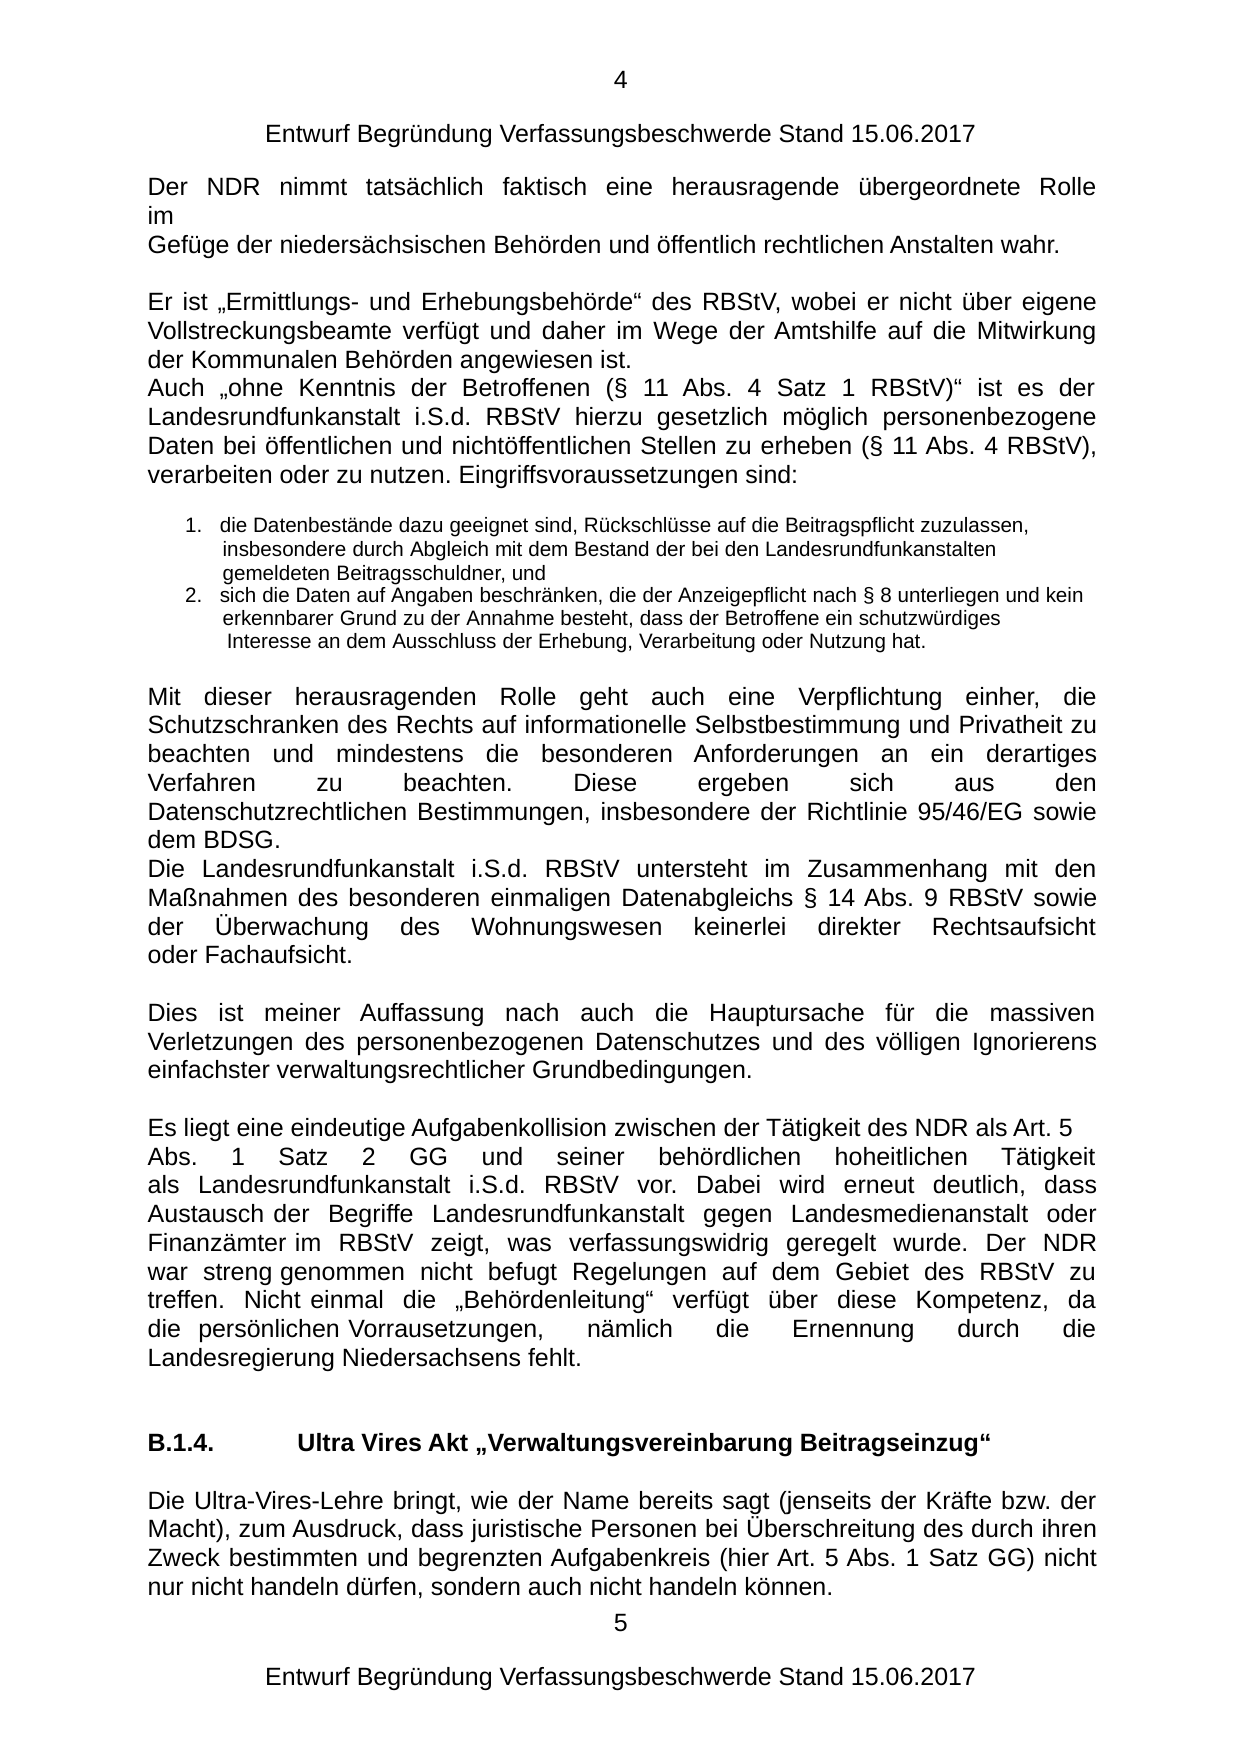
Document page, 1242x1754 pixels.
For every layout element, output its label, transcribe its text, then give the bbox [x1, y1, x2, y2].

text Entwurf Begründung Verfassungsbeschwerde Stand 15.06.2017 [259, 118, 982, 147]
text Abs. 1 Satz 2 GG und seiner behördlichen hoheitlichen Tätigkeit als Landesrundfunkanstalt i.S.d. RBStV vor. Dabei wird erneut deutlich, dass Austausch der Begriffe Landesrundfunkanstalt gegen Landesmedienanstalt oder Finanzämter im RBStV zeigt, was verfassungswidrig geregelt wurde. Der NDR war streng genommen nicht befugt Regelungen auf dem Gebiet des RBStV zu treffen. Nicht einmal die „Behördenleitung“ verfügt über diese Kompetenz, da die persönlichen Vorrausetzungen, nämlich die Ernennung durch die Landesregierung Niedersachsens fehlt. [147, 1142, 1099, 1372]
text 5 [609, 1608, 632, 1636]
text Gefüge der niedersächsischen Behörden und öffentlich rechtlichen Anstalten wahr. [147, 229, 1070, 258]
text Interesse an dem Ausschluss der Erhebung, Verarbeitung oder Nutzung hat. [219, 630, 934, 653]
text 1. die Datenbestände dazu geeignet sind, Rückschlüsse auf die Beitragspflicht zuzulassen, insbesondere durch Abgleich mit dem Bestand der bei den Landesrundfunkanstalten gemeldeten Beitragsschuldner, und [185, 512, 1042, 584]
text B.1.4. Ultra Vires Akt „Verwaltungsvereinbarung Beitragseinzug“ [147, 1428, 998, 1457]
text Er ist „Ermittlungs- und Erhebungsbehörde“ des RBStV, wobei er nicht über eigene Vollstreckungsbeamte verfügt und daher im Wege der Amtshilfe auf die Mitwirkung der Kommunalen Behörden angewiesen ist. [147, 287, 1098, 373]
text Die Ultra-Vires-Lehre bringt, wie der Name bereits sagt (jenseits der Kräfte bzw. der Macht), zum Ausdruck, dass juristische Personen bei Überschreitung des durch ihren Zweck bestimmten und begrenzten Aufgabenkreis (hier Art. 5 Abs. 1 Satz GG) nicht nur nicht handeln dürfen, sondern auch nicht handeln können. [147, 1486, 1099, 1601]
text 4 [609, 64, 632, 93]
text Mit dieser herausragenden Rolle geht auch eine Verpflichtung einher, die Schutzschranken des Rechts auf informationelle Selbstbestimmung und Privatheit zu beachten und mindestens die besonderen Anforderungen an ein derartiges Verfahren zu beachten. Diese ergeben sich aus den Datenschutzrechtlichen Bestimmungen, insbesondere der Richtlinie 95/46/EG sowie dem BDSG. [147, 682, 1098, 854]
text 2. sich die Daten auf Angaben beschränken, die der Anzeigepflicht nach § 8 unterliegen und kein erkennbarer Grund zu der Annahme besteht, dass der Betroffene ein schutzwürdiges [185, 584, 1097, 630]
text Dies ist meiner Auffassung nach auch die Hauptursache für die massiven Verletzungen des personenbezogenen Datenschutzes und des völligen Ignorierens einfachster verwaltungsrechtlicher Grundbedingungen. [147, 998, 1098, 1084]
text Die Landesrundfunkanstalt i.S.d. RBStV untersteht im Zusammenhang mit den Maßnahmen des besonderen einmaligen Datenabgleichs § 14 Abs. 9 RBStV sowie der Überwachung des Wohnungswesen keinerlei direkter Rechtsaufsicht oder Fachaufsicht. [147, 854, 1099, 969]
text Der NDR nimmt tatsächlich faktisch eine herausragende übergeordnete Rolle im [147, 172, 1098, 229]
text Es liegt eine eindeutige Aufgabenkollision zwischen der Tätigkeit des NDR als Art. 5 [147, 1113, 1098, 1142]
text Auch „ohne Kenntnis der Betroffenen (§ 11 Abs. 4 Satz 1 RBStV)“ ist es der Landesrundfunkanstalt i.S.d. RBStV hierzu gesetzlich möglich personenbezogene Daten bei öffentlichen und nichtöffentlichen Stellen zu erheben (§ 11 Abs. 4 RBStV), verarbeiten oder zu nutzen. Eingriffsvoraussetzungen sind: [147, 373, 1099, 488]
text Entwurf Begründung Verfassungsbeschwerde Stand 15.06.2017 [259, 1662, 982, 1690]
